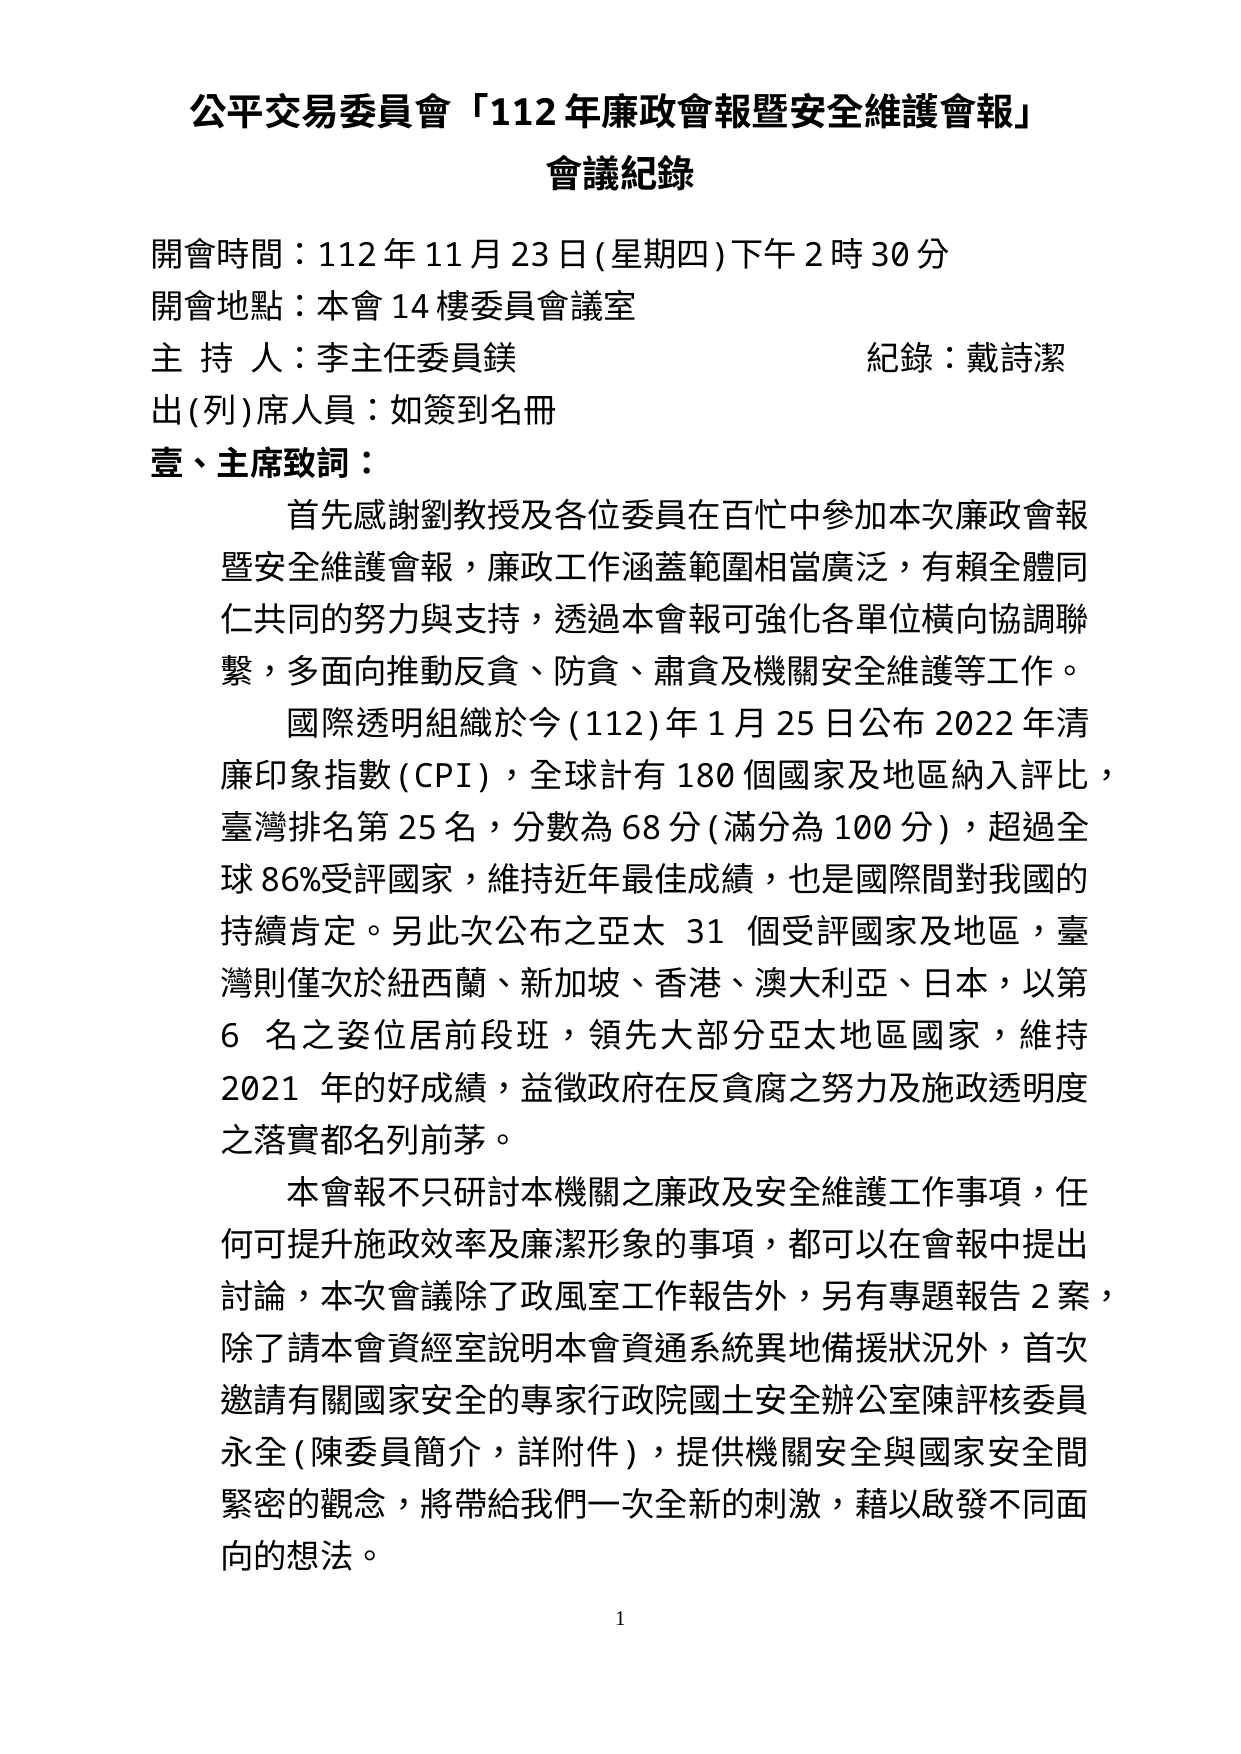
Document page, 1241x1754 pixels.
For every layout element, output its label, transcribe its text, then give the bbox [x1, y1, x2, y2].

text 本會報不只研討本機關之廉政及安全維護工作事項，任何可提升施政效率及廉潔形象的事項，都可以在會報中提出討論，本次會議除了政風室工作報告外，另有專題報告2案，除了請本會資經室說明本會資通系統異地備援狀況外，首次邀請有關國家安全的專家行政院國土安全辦公室陳評核委員永全(陳委員簡介，詳附件)，提供機關安全與國家安全間緊密的觀念，將帶給我們一次全新的刺激，藉以啟發不同面向的想法。 [220, 1162, 1090, 1579]
text 會議紀錄 [150, 137, 1090, 200]
text 公平交易委員會「112年廉政會報暨安全維護會報」 [150, 75, 1090, 137]
text 壹、主席致詞： [150, 433, 1090, 485]
text 國際透明組織於今(112)年1月25日公布2022年清廉印象指數(CPI)，全球計有180個國家及地區納入評比，臺灣排名第25名，分數為68分(滿分為100分)，超過全球86%受評國家，維持近年最佳成績，也是國際間對我國的持續肯定。另此次公布之亞太 31 個受評國家及地區，臺灣則僅次於紐西蘭、新加坡、香港、澳大利亞、日本，以第 6 名之姿位居前段班，領先大部分亞太地區國家，維持 2021 年的好成績，益徵政府在反貪腐之努力及施政透明度之落實都名列前茅。 [220, 694, 1090, 1162]
text 開會時間：112年11月23日(星期四)下午2時30分 [150, 225, 1090, 277]
text 出(列)席人員：如簽到名冊 [150, 381, 1090, 433]
text 主 持 人：李主任委員鎂 紀錄：戴詩潔 [150, 329, 1090, 381]
text 首先感謝劉教授及各位委員在百忙中參加本次廉政會報暨安全維護會報，廉政工作涵蓋範圍相當廣泛，有賴全體同仁共同的努力與支持，透過本會報可強化各單位橫向協調聯繫，多面向推動反貪、防貪、肅貪及機關安全維護等工作。 [220, 485, 1090, 694]
text 開會地點：本會14樓委員會議室 [150, 277, 1090, 329]
